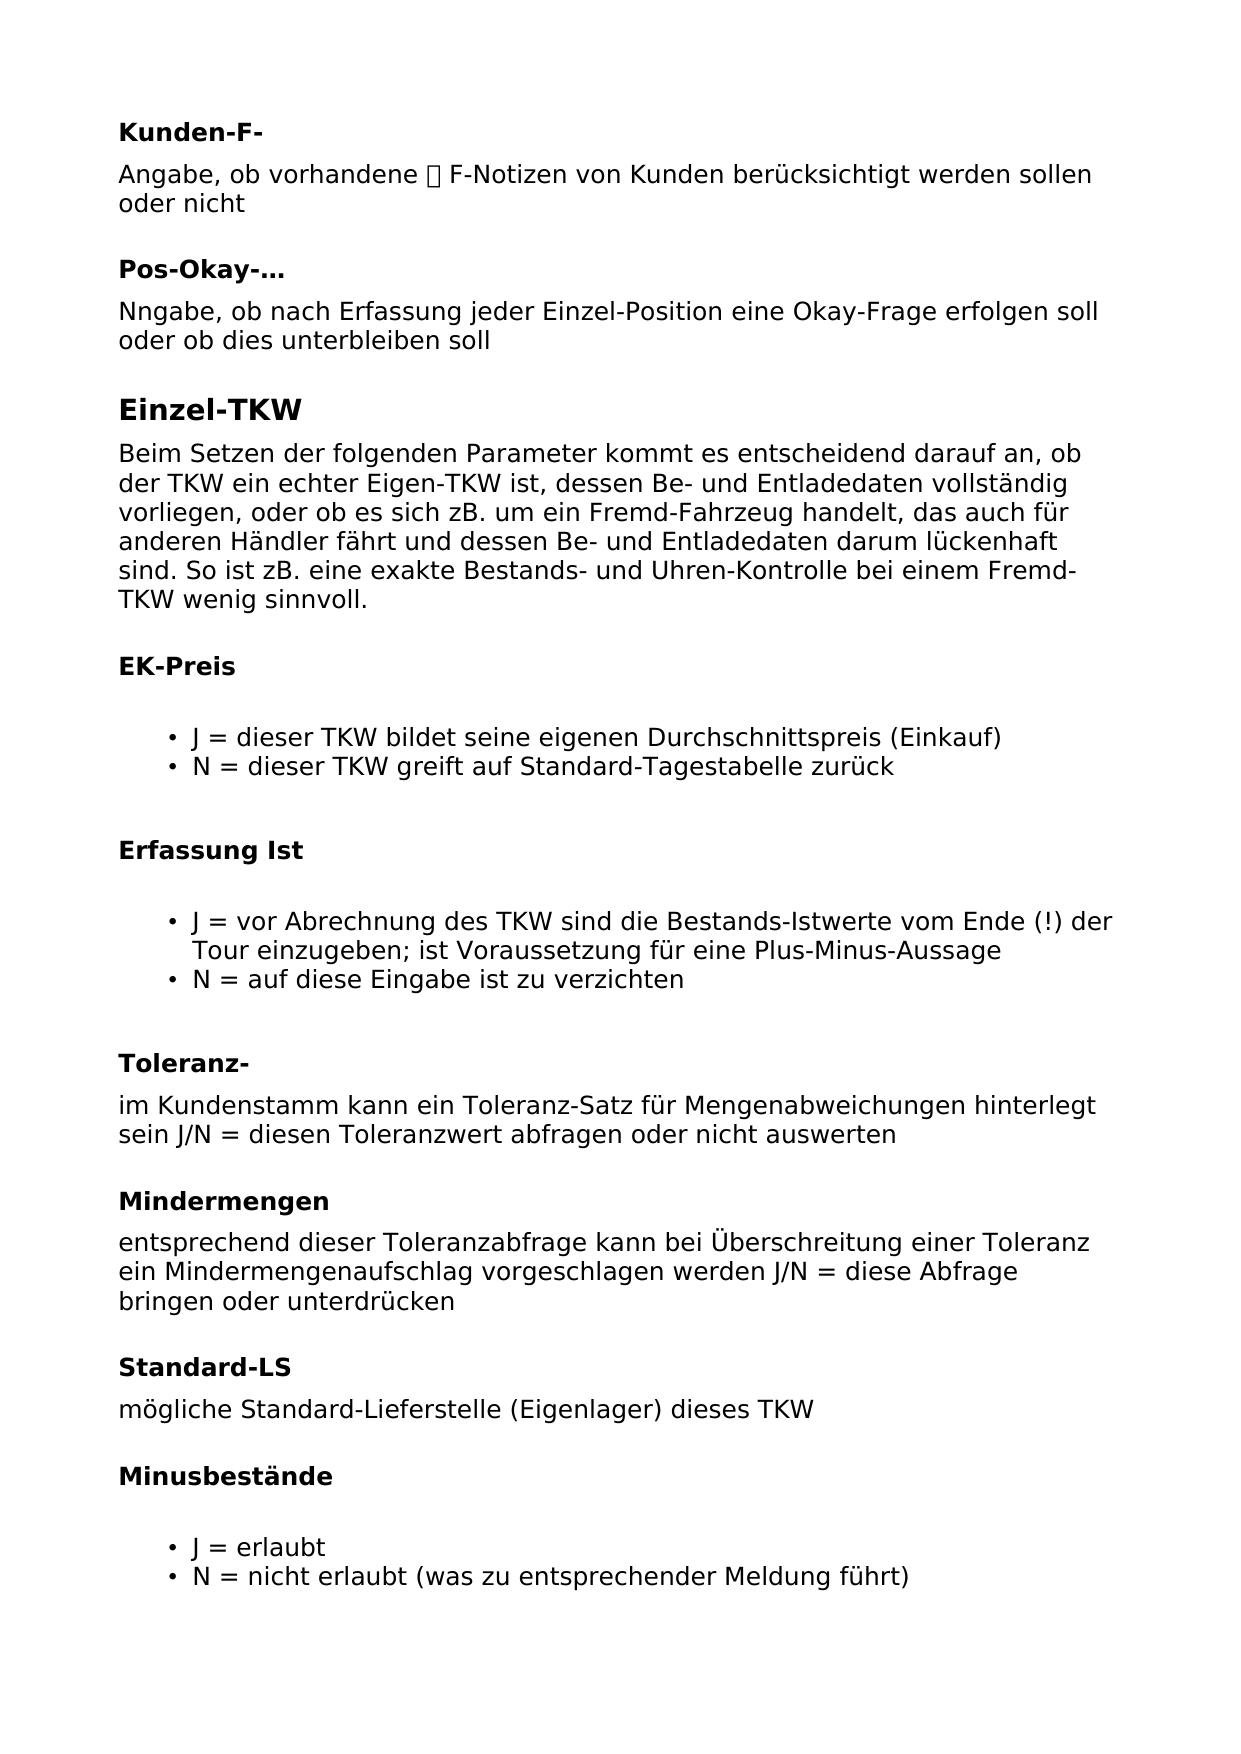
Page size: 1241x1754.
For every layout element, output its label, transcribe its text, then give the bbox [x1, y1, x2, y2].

text Angabe, ob vorhandene  F-Notizen von Kunden berücksichtigt werden sollen oder nicht [118, 160, 1122, 218]
subtitle Standard-LS [118, 1353, 1122, 1382]
text im Kundenstamm kann ein Toleranz-Satz für Mengenabweichungen hinterlegt sein J/N = diesen Toleranzwert abfragen oder nicht auswerten [118, 1091, 1122, 1149]
text entsprechend dieser Toleranzabfrage kann bei Überschreitung einer Toleranz ein Mindermengenaufschlag vorgeschlagen werden J/N = diese Abfrage bringen oder unterdrücken [118, 1228, 1122, 1316]
list N = nicht erlaubt (was zu entsprechender Meldung führt) [177, 1562, 1122, 1591]
text Beim Setzen der folgenden Parameter kommt es entscheidend darauf an, ob der TKW ein echter Eigen-TKW ist, dessen Be- und Entladedaten vollständig vorliegen, oder ob es sich zB. um ein Fremd-Fahrzeug handelt, das auch für anderen Händler fährt und dessen Be- und Entladedaten darum lückenhaft sind. So ist zB. eine exakte Bestands- und Uhren-Kontrolle bei einem Fremd-TKW wenig sinnvoll. [118, 439, 1122, 614]
subtitle Mindermengen [118, 1187, 1122, 1216]
list N = dieser TKW greift auf Standard-Tagestabelle zurück [177, 752, 1122, 782]
subtitle Kunden-F- [118, 118, 1122, 147]
subtitle EK-Preis [118, 652, 1122, 681]
list N = auf diese Eingabe ist zu verzichten [177, 966, 1122, 995]
subtitle Einzel-TKW [118, 393, 1122, 427]
subtitle Toleranz- [118, 1049, 1122, 1078]
text mögliche Standard-Lieferstelle (Eigenlager) dieses TKW [118, 1395, 1122, 1424]
list J = vor Abrechnung des TKW sind die Bestands-Istwerte vom Ende (!) der Tour einzugeben; ist Voraussetzung für eine Plus-Minus-Aussage [177, 907, 1122, 966]
subtitle Pos-Okay-… [118, 256, 1122, 285]
subtitle Erfassung Ist [118, 836, 1122, 865]
list J = erlaubt [177, 1533, 1122, 1562]
subtitle Minusbestände [118, 1462, 1122, 1491]
list J = dieser TKW bildet seine eigenen Durchschnittspreis (Einkauf) [177, 723, 1122, 752]
text Nngabe, ob nach Erfassung jeder Einzel-Position eine Okay-Frage erfolgen soll oder ob dies unterbleiben soll [118, 297, 1122, 356]
